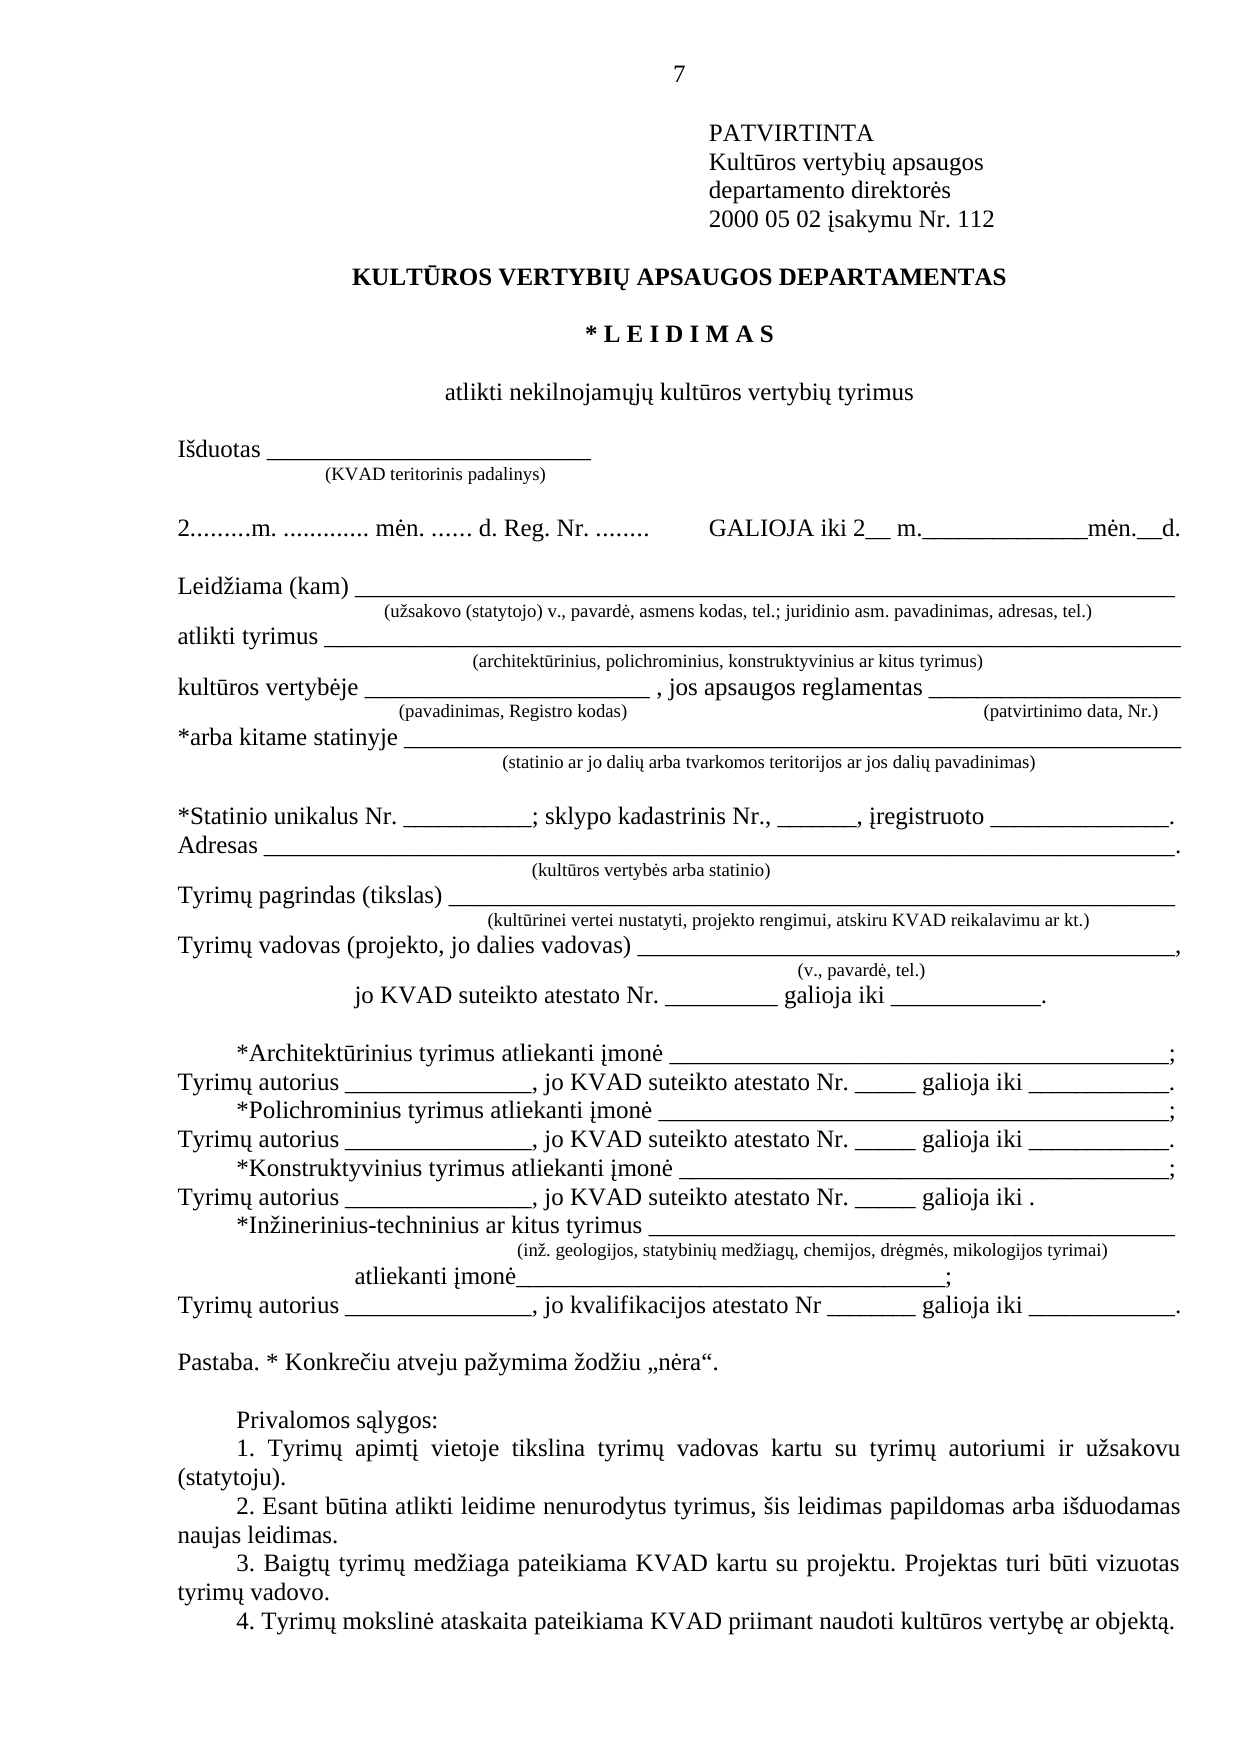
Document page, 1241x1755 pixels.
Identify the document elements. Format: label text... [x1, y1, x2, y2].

text *Architektūrinius tyrimus atliekanti įmonė ; [177, 1038, 1181, 1067]
text Adresas . [177, 830, 1181, 858]
text 2 m. mėn. d. Reg. Nr. GALIOJA iki 2__ m. mėn.__d. [177, 513, 1181, 542]
text Privalomos sąlygos: [177, 1405, 1181, 1433]
text Tyrimų autorius , jo kvalifikacijos atestato Nr galioja iki . [177, 1290, 1181, 1318]
text 2000 05 02 įsakymu Nr. 112 [177, 204, 1181, 233]
text (statinio ar jo dalių arba tvarkomos teritorijos ar jos dalių pavadinimas) [177, 751, 1181, 772]
text Tyrimų autorius , jo KVAD suteikto atestato Nr. galioja iki . [177, 1124, 1181, 1153]
text Tyrimų vadovas (projekto, jo dalies vadovas) , [177, 930, 1181, 959]
text Kultūros vertybių apsaugos [177, 147, 1181, 176]
text 4. Tyrimų mokslinė ataskaita pateikiama KVAD priimant naudoti kultūros vertybę ar objektą. [177, 1606, 1181, 1635]
text atliekanti įmonė ; [177, 1261, 1181, 1290]
text atlikti nekilnojamųjų kultūros vertybių tyrimus [177, 377, 1181, 406]
text * LEIDIMAS [177, 319, 1181, 348]
text (kultūros vertybės arba statinio) [177, 858, 1181, 880]
text *Inžinerinius-techninius ar kitus tyrimus [177, 1211, 1181, 1239]
text 2. Esant būtina atlikti leidime nenurodytus tyrimus, šis leidimas papildomas arba išduodamas naujas leidimas. [177, 1491, 1181, 1548]
text Pastaba. * Konkrečiu atveju pažymima žodžiu „nėra“. [177, 1347, 1181, 1376]
text (inž. geologijos, statybinių medžiagų, chemijos, drėgmės, mikologijos tyrimai) [177, 1239, 1181, 1261]
text *Statinio unikalus Nr. ; sklypo kadastrinis Nr., , įregistruoto . [177, 801, 1181, 830]
text Tyrimų autorius , jo KVAD suteikto atestato Nr. galioja iki . [177, 1067, 1181, 1096]
text *arba kitame statinyje [177, 722, 1181, 751]
text KULTŪROS VERTYBIŲ APSAUGOS DEPARTAMENTAS [177, 262, 1181, 291]
text PATVIRTINTA [709, 118, 1181, 147]
text kultūros vertybėje , jos apsaugos reglamentas [177, 672, 1181, 700]
text *Konstruktyvinius tyrimus atliekanti įmonė ; [177, 1153, 1181, 1182]
text Leidžiama (kam) [177, 571, 1181, 600]
text Tyrimų autorius , jo KVAD suteikto atestato Nr. galioja iki . [177, 1182, 1181, 1211]
text (kultūrinei vertei nustatyti, projekto rengimui, atskiru KVAD reikalavimu ar kt.) [177, 909, 1181, 930]
text atlikti tyrimus [177, 621, 1181, 650]
text (užsakovo (statytojo) v., pavardė, asmens kodas, tel.; juridinio asm. pavadinimas, adresas, tel.) [177, 600, 1181, 621]
text 3. Baigtų tyrimų medžiaga pateikiama KVAD kartu su projektu. Projektas turi būti vizuotas tyrimų vadovo. [177, 1548, 1181, 1606]
text jo KVAD suteikto atestato Nr. _________ galioja iki ____________. [177, 981, 1181, 1009]
text 1. Tyrimų apimtį vietoje tikslina tyrimų vadovas kartu su tyrimų autoriumi ir užsakovu (statytoju). [177, 1433, 1181, 1491]
text (pavadinimas, Registro kodas) (patvirtinimo data, Nr.) [177, 700, 1181, 722]
text (KVAD teritorinis padalinys) [177, 463, 1181, 485]
text Tyrimų pagrindas (tikslas) [177, 880, 1181, 909]
text (v., pavardė, tel.) [177, 959, 1181, 981]
text (architektūrinius, polichrominius, konstruktyvinius ar kitus tyrimus) [177, 650, 1181, 672]
text *Polichrominius tyrimus atliekanti įmonė ; [177, 1096, 1181, 1124]
text Išduotas [177, 434, 1181, 463]
text departamento direktorės [177, 176, 1181, 204]
